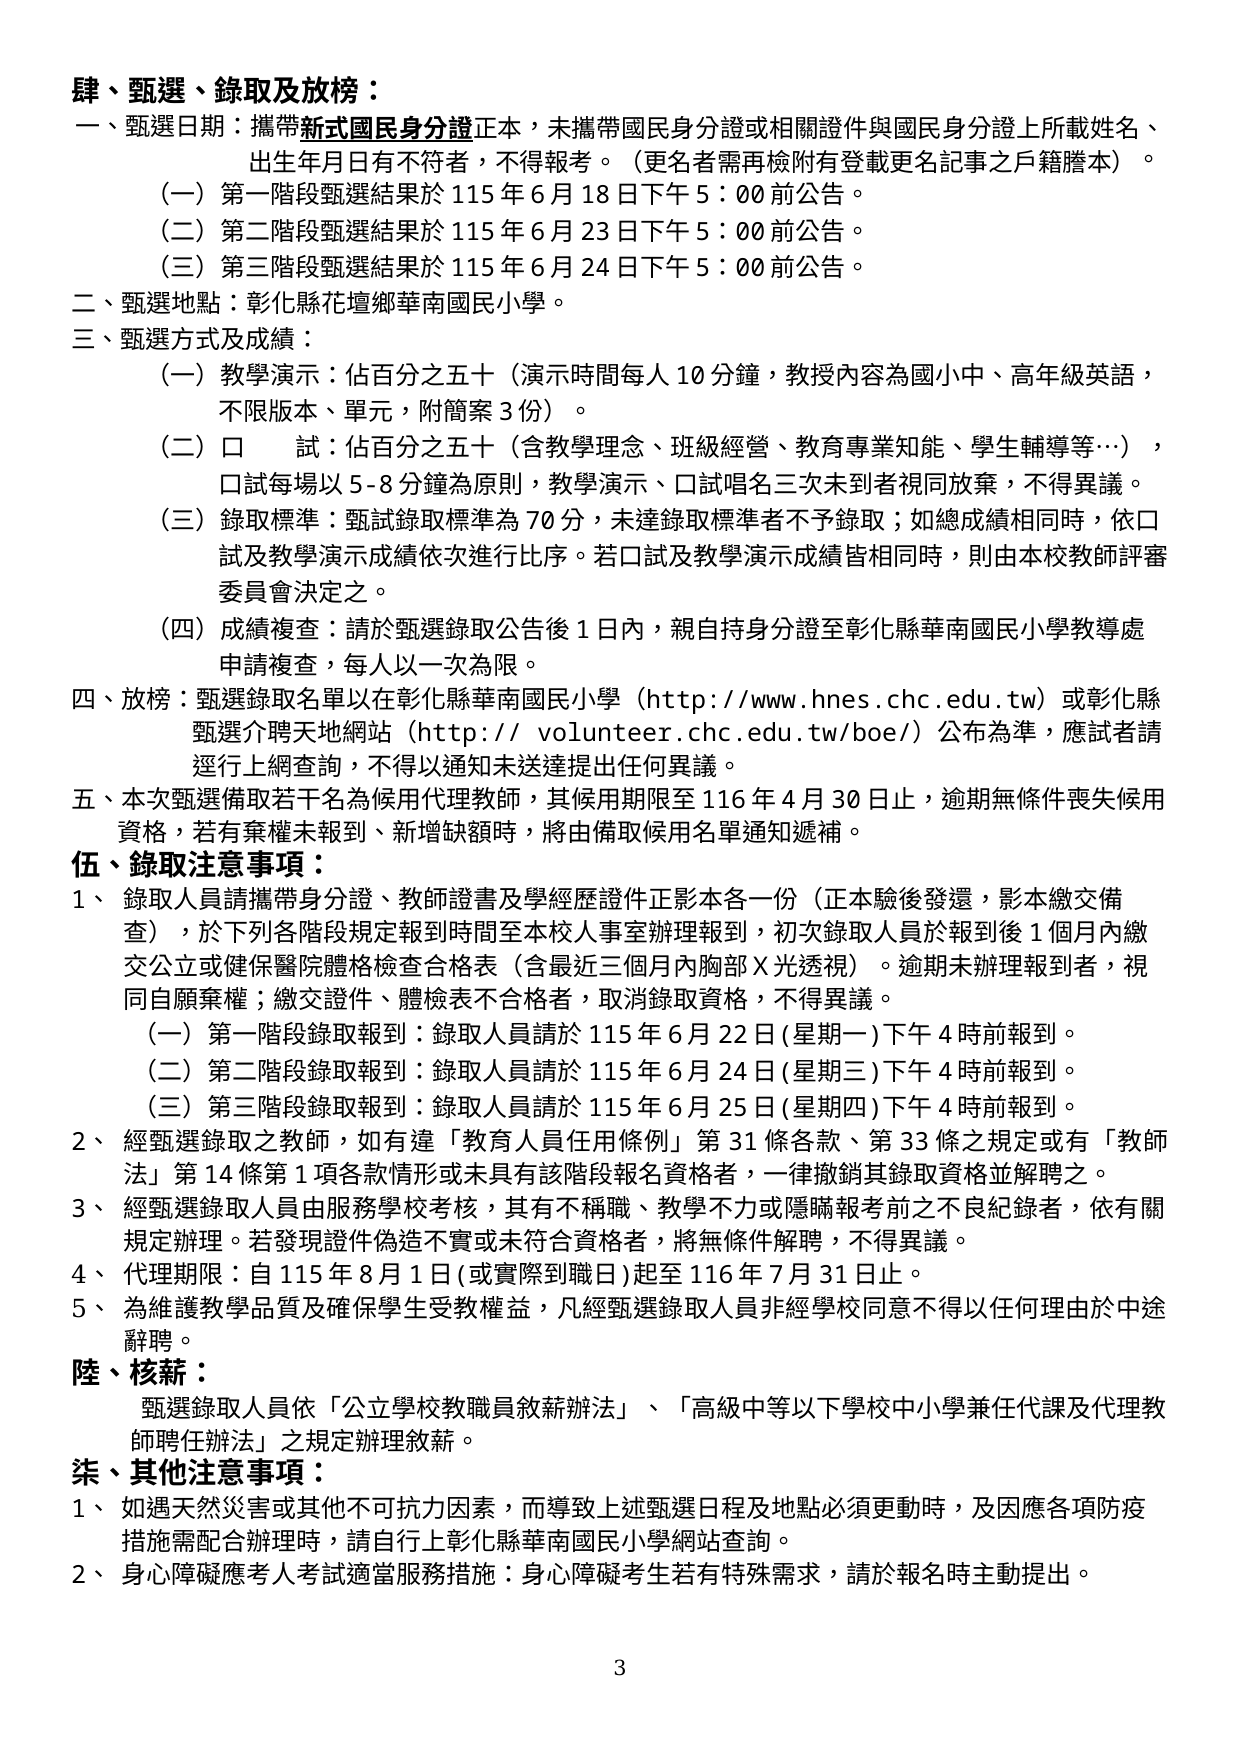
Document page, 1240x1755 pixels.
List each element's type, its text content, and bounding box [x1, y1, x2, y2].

text 一、甄選日期：攜帶新式國民身分證正本，未攜帶國民身分證或相關證件與國民身分證上所載姓名、出生年月日有不符者，不得報考。（更名者需再檢附有登載更名記事之戶籍謄本）。 [75, 108, 1169, 175]
text （一）第一階段甄選結果於115年6月18日下午5：00前公告。 [145, 175, 1169, 211]
text 伍、錄取注意事項： [71, 848, 1169, 882]
text （一）教學演示：佔百分之五十（演示時間每人10分鐘，教授內容為國小中、高年級英語，不限版本、單元，附簡案3份）。 [145, 355, 1169, 428]
text 五、本次甄選備取若干名為候用代理教師，其候用期限至116年4月30日止，逾期無條件喪失候用資格，若有棄權未報到、新增缺額時，將由備取候用名單通知遞補。 [71, 782, 1169, 848]
text （四）成績複查：請於甄選錄取公告後1日內，親自持身分證至彰化縣華南國民小學教導處申請複查，每人以一次為限。 [145, 609, 1169, 682]
text （二）口 試：佔百分之五十（含教學理念、班級經營、教育專業知能、學生輔導等…），口試每場以5-8分鐘為原則，教學演示、口試唱名三次未到者視同放棄，不得異議。 [145, 428, 1169, 500]
list 為維護教學品質及確保學生受教權益，凡經甄選錄取人員非經學校同意不得以任何理由於中途辭聘。 [71, 1290, 1169, 1357]
list 身心障礙應考人考試適當服務措施：身心障礙考生若有特殊需求，請於報名時主動提出。 [71, 1557, 1169, 1590]
text （三）錄取標準：甄試錄取標準為70分，未達錄取標準者不予錄取；如總成績相同時，依口試及教學演示成績依次進行比序。若口試及教學演示成績皆相同時，則由本校教師評審委員會決定之。 [145, 500, 1169, 609]
text 二、甄選地點：彰化縣花壇鄉華南國民小學。 [71, 286, 1184, 319]
list 經甄選錄取人員由服務學校考核，其有不稱職、教學不力或隱瞞報考前之不良紀錄者，依有關規定辦理。若發現證件偽造不實或未符合資格者，將無條件解聘，不得異議。 [71, 1190, 1169, 1257]
text （二）第二階段錄取報到：錄取人員請於115年6月24日(星期三)下午4時前報到。 [133, 1051, 1169, 1087]
text 甄選錄取人員依「公立學校教職員敘薪辦法」、「高級中等以下學校中小學兼任代課及代理教師聘任辦法」之規定辦理敘薪。 [71, 1390, 1169, 1457]
text 四、放榜：甄選錄取名單以在彰化縣華南國民小學（http://www.hnes.chc.edu.tw）或彰化縣甄選介聘天地網站（http:// volunteer.chc.edu.tw/boe/）公布為準，應試者請逕行上網查詢，不得以通知未送達提出任何異議。 [71, 682, 1169, 782]
text 柒、其他注意事項： [71, 1457, 1169, 1490]
text 肆、甄選、錄取及放榜： [71, 75, 1184, 108]
text （三）第三階段甄選結果於115年6月24日下午5：00前公告。 [145, 247, 1169, 284]
text （一）第一階段錄取報到：錄取人員請於115年6月22日(星期一)下午4時前報到。 [133, 1015, 1169, 1051]
text （二）第二階段甄選結果於115年6月23日下午5：00前公告。 [145, 211, 1169, 247]
list 經甄選錄取之教師，如有違「教育人員任用條例」第31條各款、第33條之規定或有「教師法」第14條第1項各款情形或未具有該階段報名資格者，一律撤銷其錄取資格並解聘之。 [71, 1124, 1169, 1190]
text （三）第三階段錄取報到：錄取人員請於115年6月25日(星期四)下午4時前報到。 [133, 1087, 1169, 1124]
list 錄取人員請攜帶身分證、教師證書及學經歷證件正影本各一份（正本驗後發還，影本繳交備查），於下列各階段規定報到時間至本校人事室辦理報到，初次錄取人員於報到後1個月內繳交公立或健保醫院體格檢查合格表（含最近三個月內胸部Ｘ光透視）。逾期未辦理報到者，視同自願棄權；繳交證件、體檢表不合格者，取消錄取資格，不得異議。 [71, 882, 1169, 1015]
text 陸、核薪： [71, 1357, 1169, 1390]
list 如遇天然災害或其他不可抗力因素，而導致上述甄選日程及地點必須更動時，及因應各項防疫措施需配合辦理時，請自行上彰化縣華南國民小學網站查詢。 [71, 1490, 1169, 1557]
text 三、甄選方式及成績： [71, 322, 1184, 355]
list 代理期限：自115年8月1日(或實際到職日)起至116年7月31日止。 [71, 1257, 1169, 1290]
